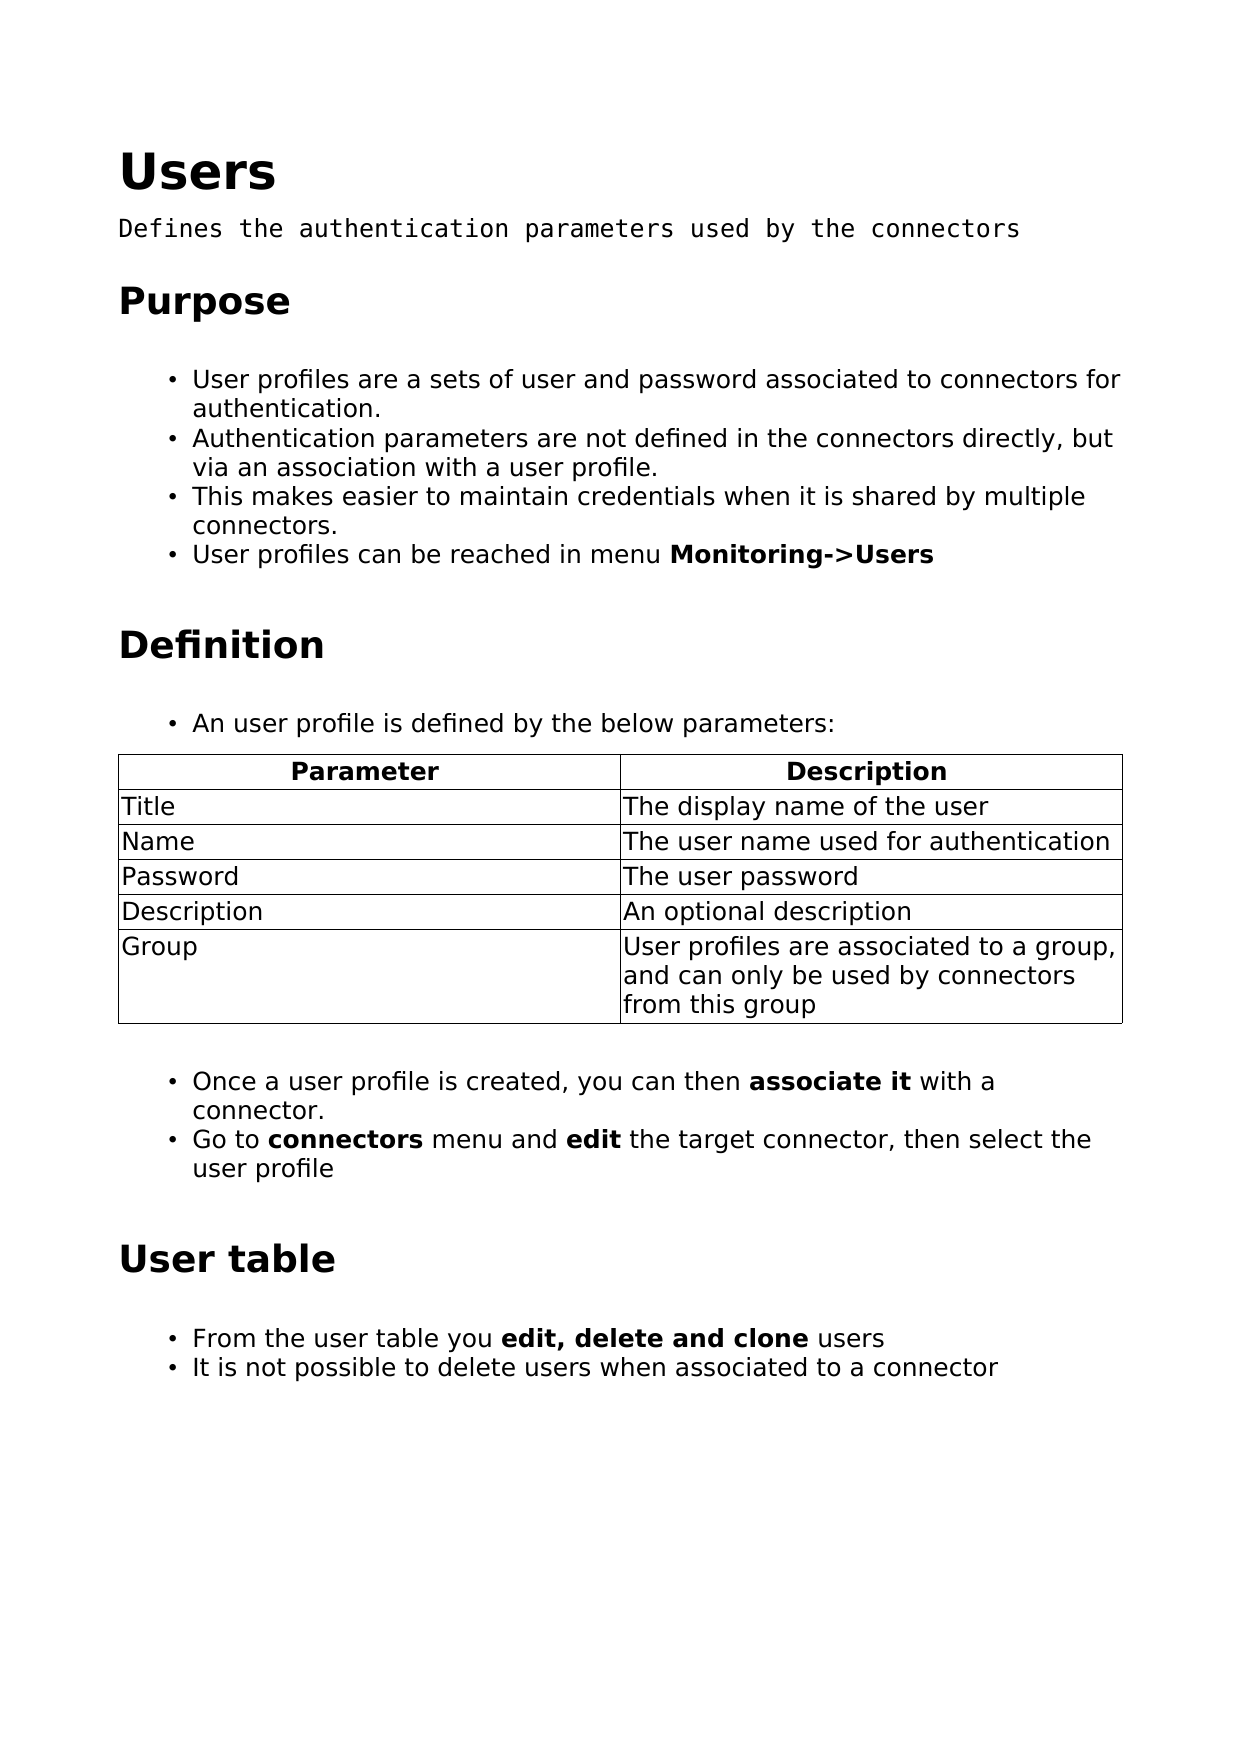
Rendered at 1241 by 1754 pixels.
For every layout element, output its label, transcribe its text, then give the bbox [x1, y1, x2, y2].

table_cell An optional description [621, 895, 1122, 929]
list Once a user profile is created, you can then associate it with a connector. [177, 1067, 1122, 1125]
table_cell The display name of the user [621, 790, 1122, 824]
subtitle Users [118, 143, 1122, 201]
list Authentication parameters are not defined in the connectors directly, but via an association with a user profile. [177, 424, 1122, 482]
list User profiles can be reached in menu Monitoring->Users [177, 540, 1122, 569]
list This makes easier to maintain credentials when it is shared by multiple connectors. [177, 482, 1122, 540]
table_header Parameter [119, 755, 620, 789]
list Go to connectors menu and edit the target connector, then select the user profile [177, 1125, 1122, 1184]
list It is not possible to delete users when associated to a connector [177, 1353, 1122, 1382]
list User profiles are a sets of user and password associated to connectors for authentication. [177, 365, 1122, 424]
table_cell Password [119, 860, 620, 894]
table_cell User profiles are associated to a group, and can only be used by connectors from this group [621, 930, 1122, 1023]
subtitle Purpose [118, 280, 1122, 323]
table_cell Group [119, 930, 620, 1023]
list From the user table you edit, delete and clone users [177, 1324, 1122, 1353]
table_header Description [621, 755, 1122, 789]
text Defines the authentication parameters used by the connectors [118, 214, 1122, 243]
list An user profile is defined by the below parameters: [177, 710, 1122, 739]
subtitle User table [118, 1238, 1122, 1282]
table_cell The user password [621, 860, 1122, 894]
table_cell Title [119, 790, 620, 824]
subtitle Definition [118, 624, 1122, 668]
table_cell Description [119, 895, 620, 929]
table_cell The user name used for authentication [621, 825, 1122, 859]
table_cell Name [119, 825, 620, 859]
